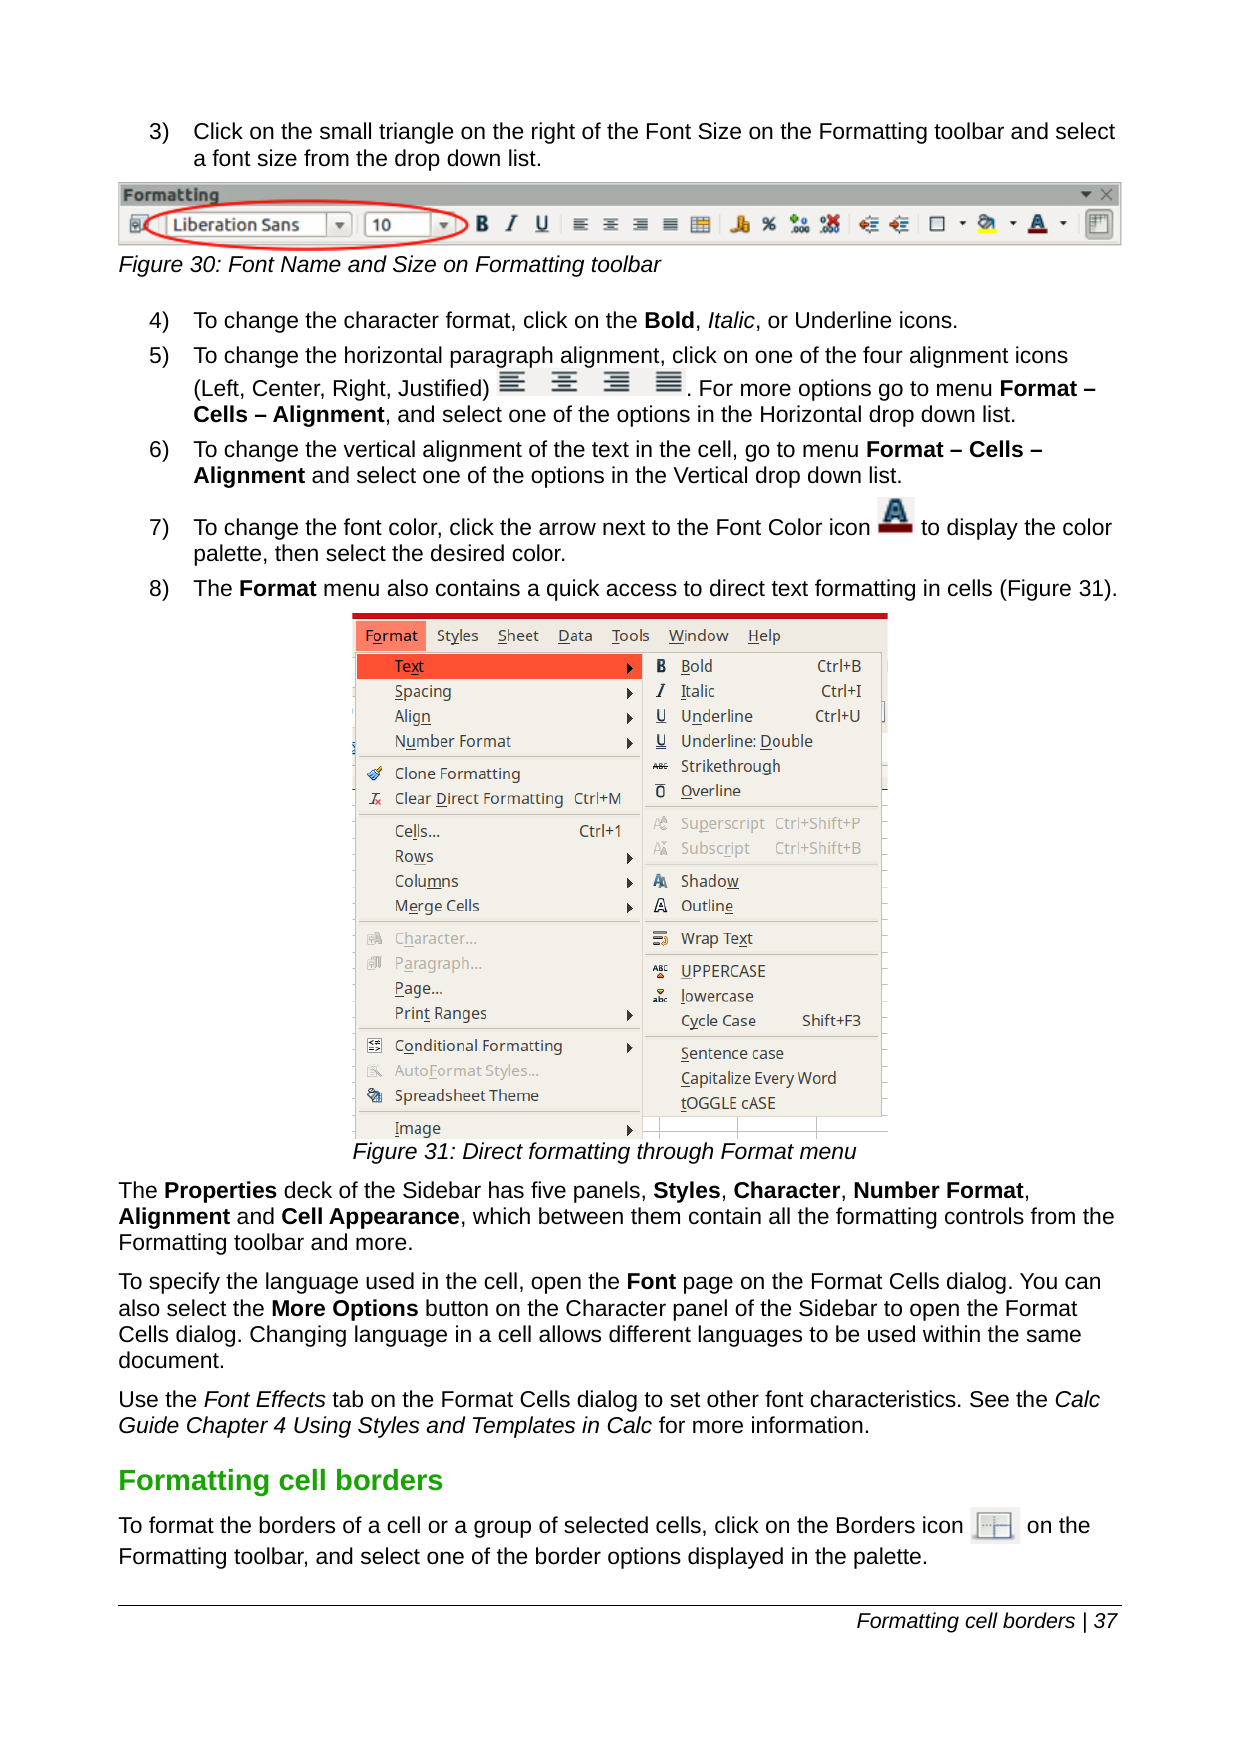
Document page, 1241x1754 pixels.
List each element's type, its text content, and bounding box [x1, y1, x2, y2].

list To change the font color, click the arrow next to the Font Color icon to display the color palette, then select the desired color. [169, 498, 1122, 566]
text To format the borders of a cell or a group of selected cells, click on the Borders icon on the Formatting toolbar, and select one of the border options displayed in the palette. [118, 1508, 1122, 1569]
list Click on the small triangle on the right of the Font Size on the Formatting toolbar and select a font size from the drop down list. [169, 118, 1122, 171]
picture [496, 368, 686, 396]
picture [352, 613, 888, 1139]
picture [970, 1507, 1021, 1544]
picture [118, 182, 1123, 251]
list The Format menu also contains a quick access to direct text formatting in cells (Figure 31). [169, 575, 1122, 601]
text Use the Font Effects tab on the Format Cells dialog to set other font characteristics. See the Calc Guide Chapter 4 Using Styles and Templates in Calc for more information. [118, 1386, 1122, 1439]
list To change the horizontal paragraph alignment, click on one of the four alignment icons (Left, Center, Right, Justified) . For more options go to menu Format – Cells – Alignment, and select one of the options in the Horizontal drop down list. [169, 342, 1122, 427]
text The Properties deck of the Sidebar has five panels, Styles, Character, Number Format, Alignment and Cell Appearance, which between them contain all the formatting controls from the Formatting toolbar and more. [118, 1177, 1122, 1256]
subtitle Formatting cell borders [118, 1462, 1122, 1496]
text Figure 31: Direct formatting through Format menu [352, 1139, 888, 1165]
text To specify the language used in the cell, open the Font page on the Format Cells dialog. You can also select the More Options button on the Character panel of the Sidebar to open the Format Cells dialog. Changing language in a cell allows different languages to be used within the same document. [118, 1268, 1122, 1374]
list To change the vertical alignment of the text in the cell, go to menu Format – Cells – Alignment and select one of the options in the Vertical drop down list. [169, 436, 1122, 489]
list To change the character format, click on the Bold, Italic, or Underline icons. [169, 307, 1122, 334]
text Figure 30: Font Name and Size on Formatting toolbar [118, 251, 1122, 277]
picture [877, 497, 915, 535]
